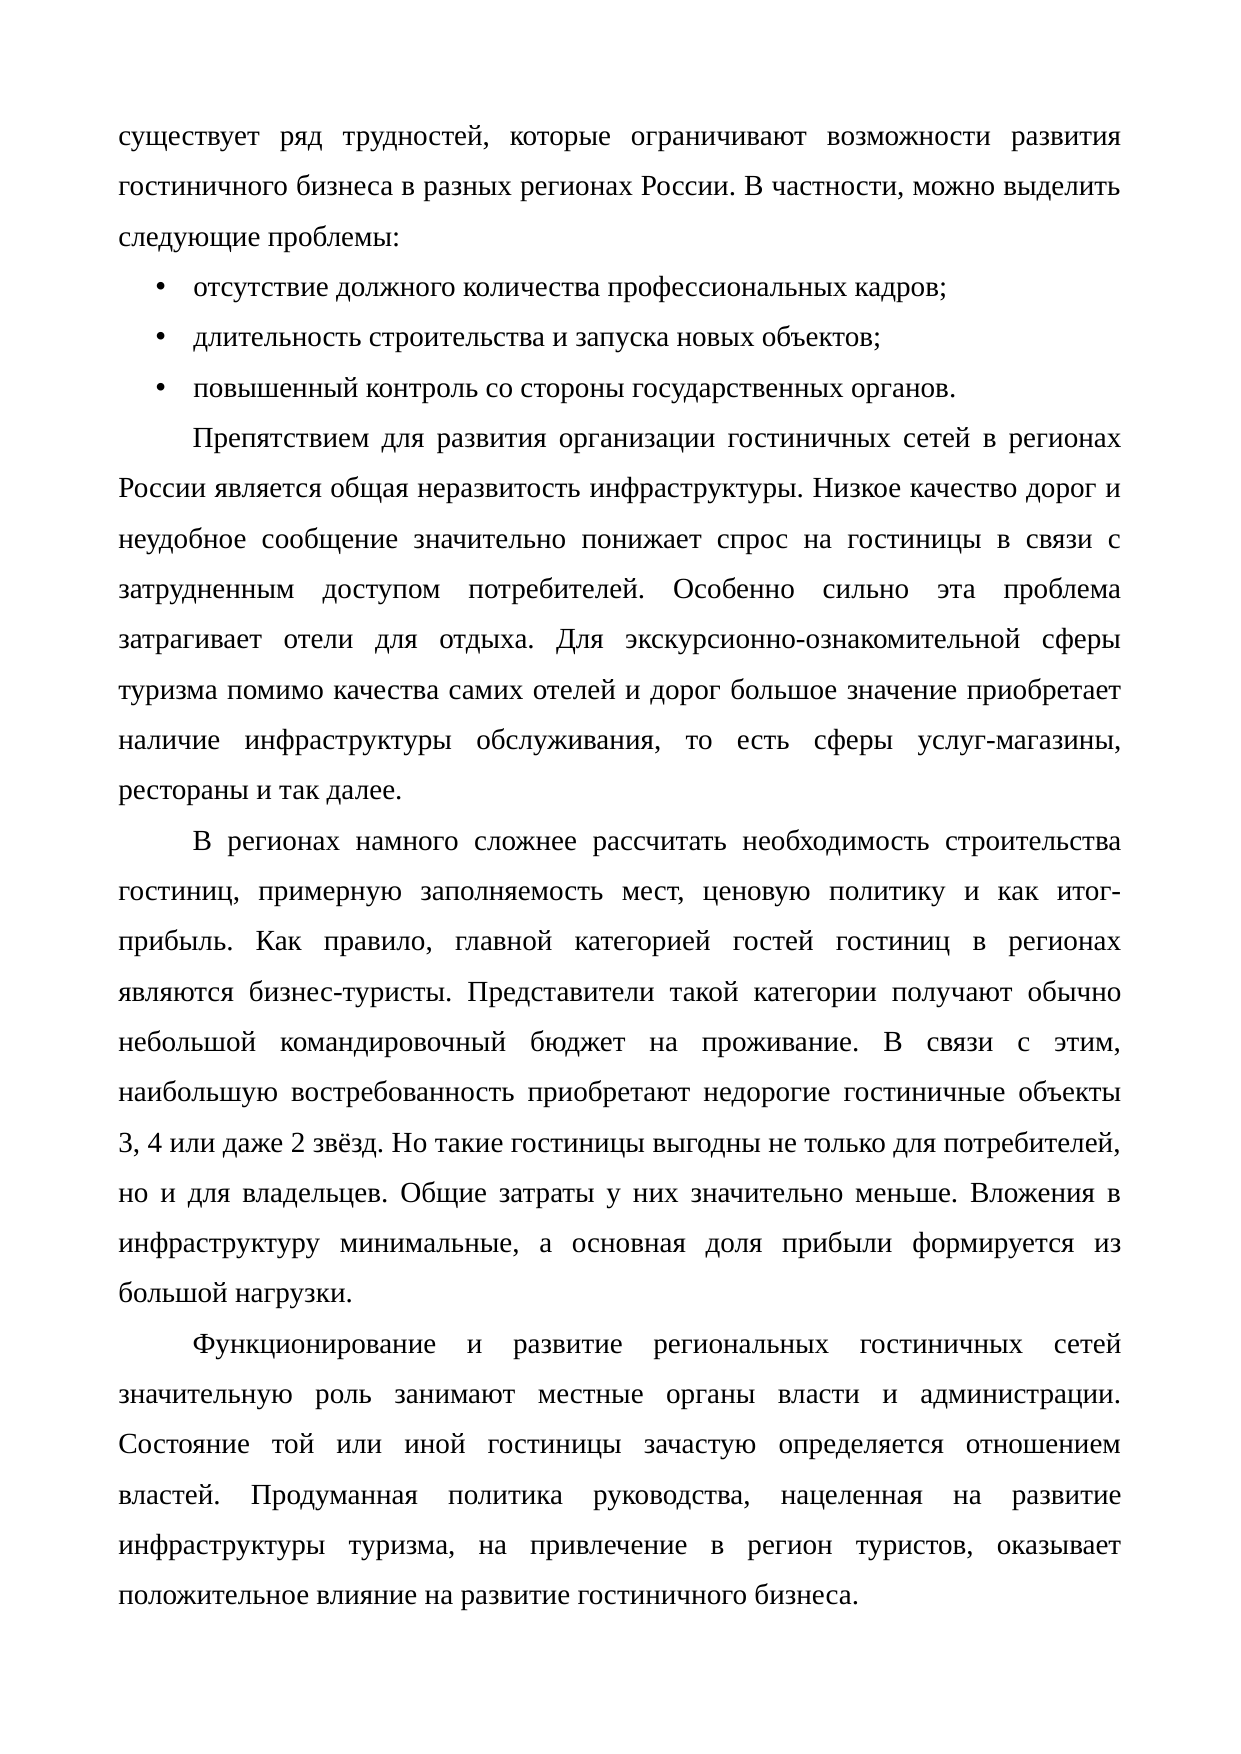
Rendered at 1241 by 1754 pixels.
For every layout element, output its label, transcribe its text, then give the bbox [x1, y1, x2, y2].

list повышенный контроль со стороны государственных органов. [156, 370, 1122, 403]
list длительность строительства и запуска новых объектов; [156, 319, 1122, 353]
text Препятствием для развития организации гостиничных сетей в регионах России является общая неразвитость инфраструктуры. Низкое качество дорог и неудобное сообщение значительно понижает спрос на гостиницы в связи с затрудненным доступом потребителей. Особенно сильно эта проблема затрагивает отели для отдыха. Для экскурсионно-ознакомительной сферы туризма помимо качества самих отелей и дорог большое значение приобретает наличие инфраструктуры обслуживания, то есть сферы услуг-магазины, рестораны и так далее. [118, 420, 1122, 806]
text Функционирование и развитие региональных гостиничных сетей значительную роль занимают местные органы власти и администрации. Состояние той или иной гостиницы зачастую определяется отношением властей. Продуманная политика руководства, нацеленная на развитие инфраструктуры туризма, на привлечение в регион туристов, оказывает положительное влияние на развитие гостиничного бизнеса. [118, 1326, 1122, 1611]
list отсутствие должного количества профессиональных кадров; [156, 269, 1122, 303]
text В регионах намного сложнее рассчитать необходимость строительства гостиниц, примерную заполняемость мест, ценовую политику и как итог-прибыль. Как правило, главной категорией гостей гостиниц в регионах являются бизнес-туристы. Представители такой категории получают обычно небольшой командировочный бюджет на проживание. В связи с этим, наибольшую востребованность приобретают недорогие гостиничные объекты 3, 4 или даже 2 звёзд. Но такие гостиницы выгодны не только для потребителей, но и для владельцев. Общие затраты у них значительно меньше. Вложения в инфраструктуру минимальные, а основная доля прибыли формируется из большой нагрузки. [118, 823, 1122, 1309]
text существует ряд трудностей, которые ограничивают возможности развития гостиничного бизнеса в разных регионах России. В частности, можно выделить следующие проблемы: [118, 118, 1122, 252]
